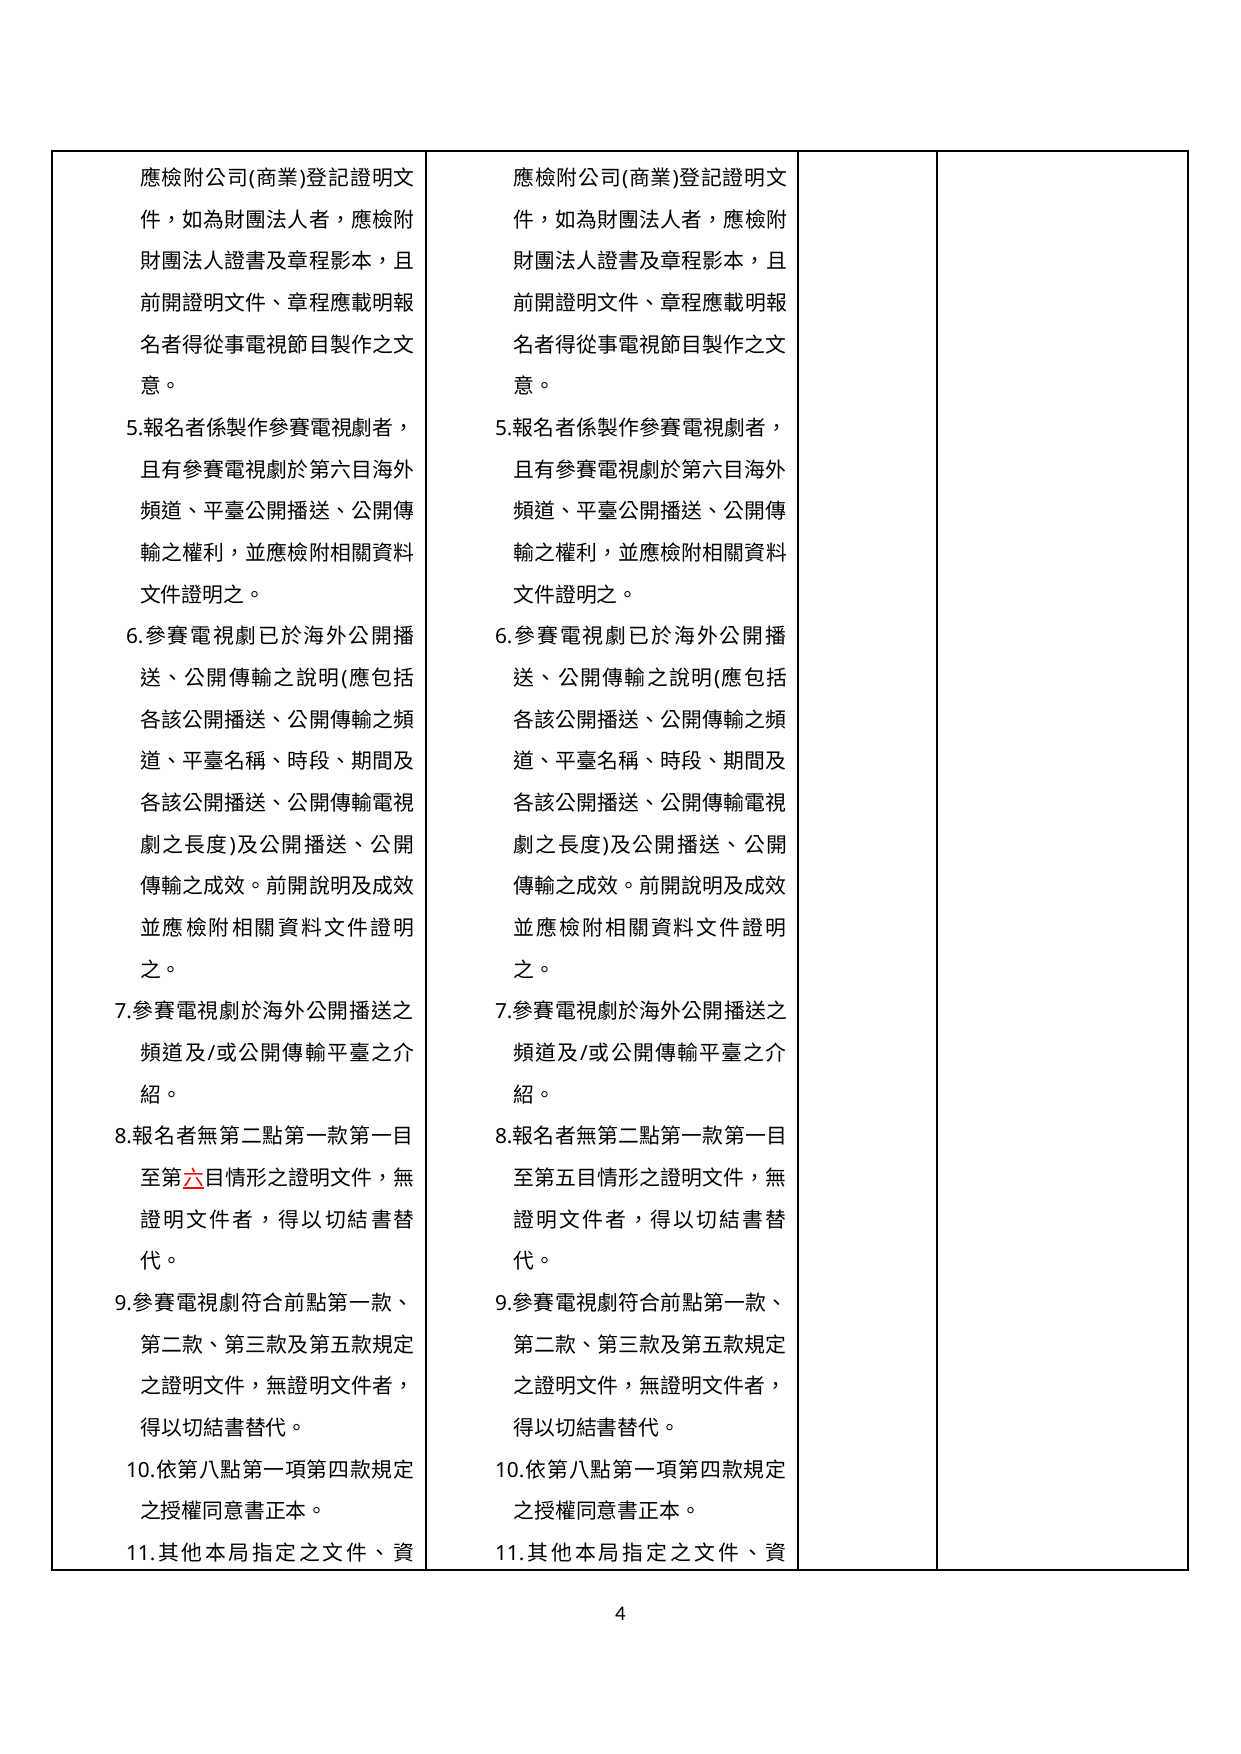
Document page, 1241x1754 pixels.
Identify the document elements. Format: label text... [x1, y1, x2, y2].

table_cell [938, 152, 1187, 1569]
table_cell 應檢附公司(商業)登記證明文件，如為財團法人者，應檢附財團法人證書及章程影本，且前開證明文件、章程應載明報名者得從事電視節目製作之文意。 5.報名者係製作參賽電視劇者，且有參賽電視劇於第六目海外頻道、平臺公開播送、公開傳輸之權利，並應檢附相關資料文件證明之。 6.參賽電視劇已於海外公開播送、公開傳輸之說明(應包括各該公開播送、公開傳輸之頻道、平臺名稱、時段、期間及各該公開播送、公開傳輸電視劇之長度)及公開播送、公開傳輸之成效。前開說明及成效並應檢附相關資料文件證明之。 7.參賽電視劇於海外公開播送之頻道及/或公開傳輸平臺之介紹。 8.報名者無第二點第一款第一目至第五目情形之證明文件，無證明文件者，得以切結書替代。 9.參賽電視劇符合前點第一款、第二款、第三款及第五款規定之證明文件，無證明文件者，得以切結書替代。 10.依第八點第一項第四款規定之授權同意書正本。 11.其他本局指定之文件、資 [427, 152, 797, 1569]
table_cell 應檢附公司(商業)登記證明文件，如為財團法人者，應檢附財團法人證書及章程影本，且前開證明文件、章程應載明報名者得從事電視節目製作之文意。 5.報名者係製作參賽電視劇者，且有參賽電視劇於第六目海外頻道、平臺公開播送、公開傳輸之權利，並應檢附相關資料文件證明之。 6.參賽電視劇已於海外公開播送、公開傳輸之說明(應包括各該公開播送、公開傳輸之頻道、平臺名稱、時段、期間及各該公開播送、公開傳輸電視劇之長度)及公開播送、公開傳輸之成效。前開說明及成效並應檢附相關資料文件證明之。 7.參賽電視劇於海外公開播送之頻道及/或公開傳輸平臺之介紹。 8.報名者無第二點第一款第一目至第六目情形之證明文件，無證明文件者，得以切結書替代。 9.參賽電視劇符合前點第一款、第二款、第三款及第五款規定之證明文件，無證明文件者，得以切結書替代。 10.依第八點第一項第四款規定之授權同意書正本。 11.其他本局指定之文件、資 [53, 152, 425, 1569]
table_cell [799, 152, 936, 1569]
